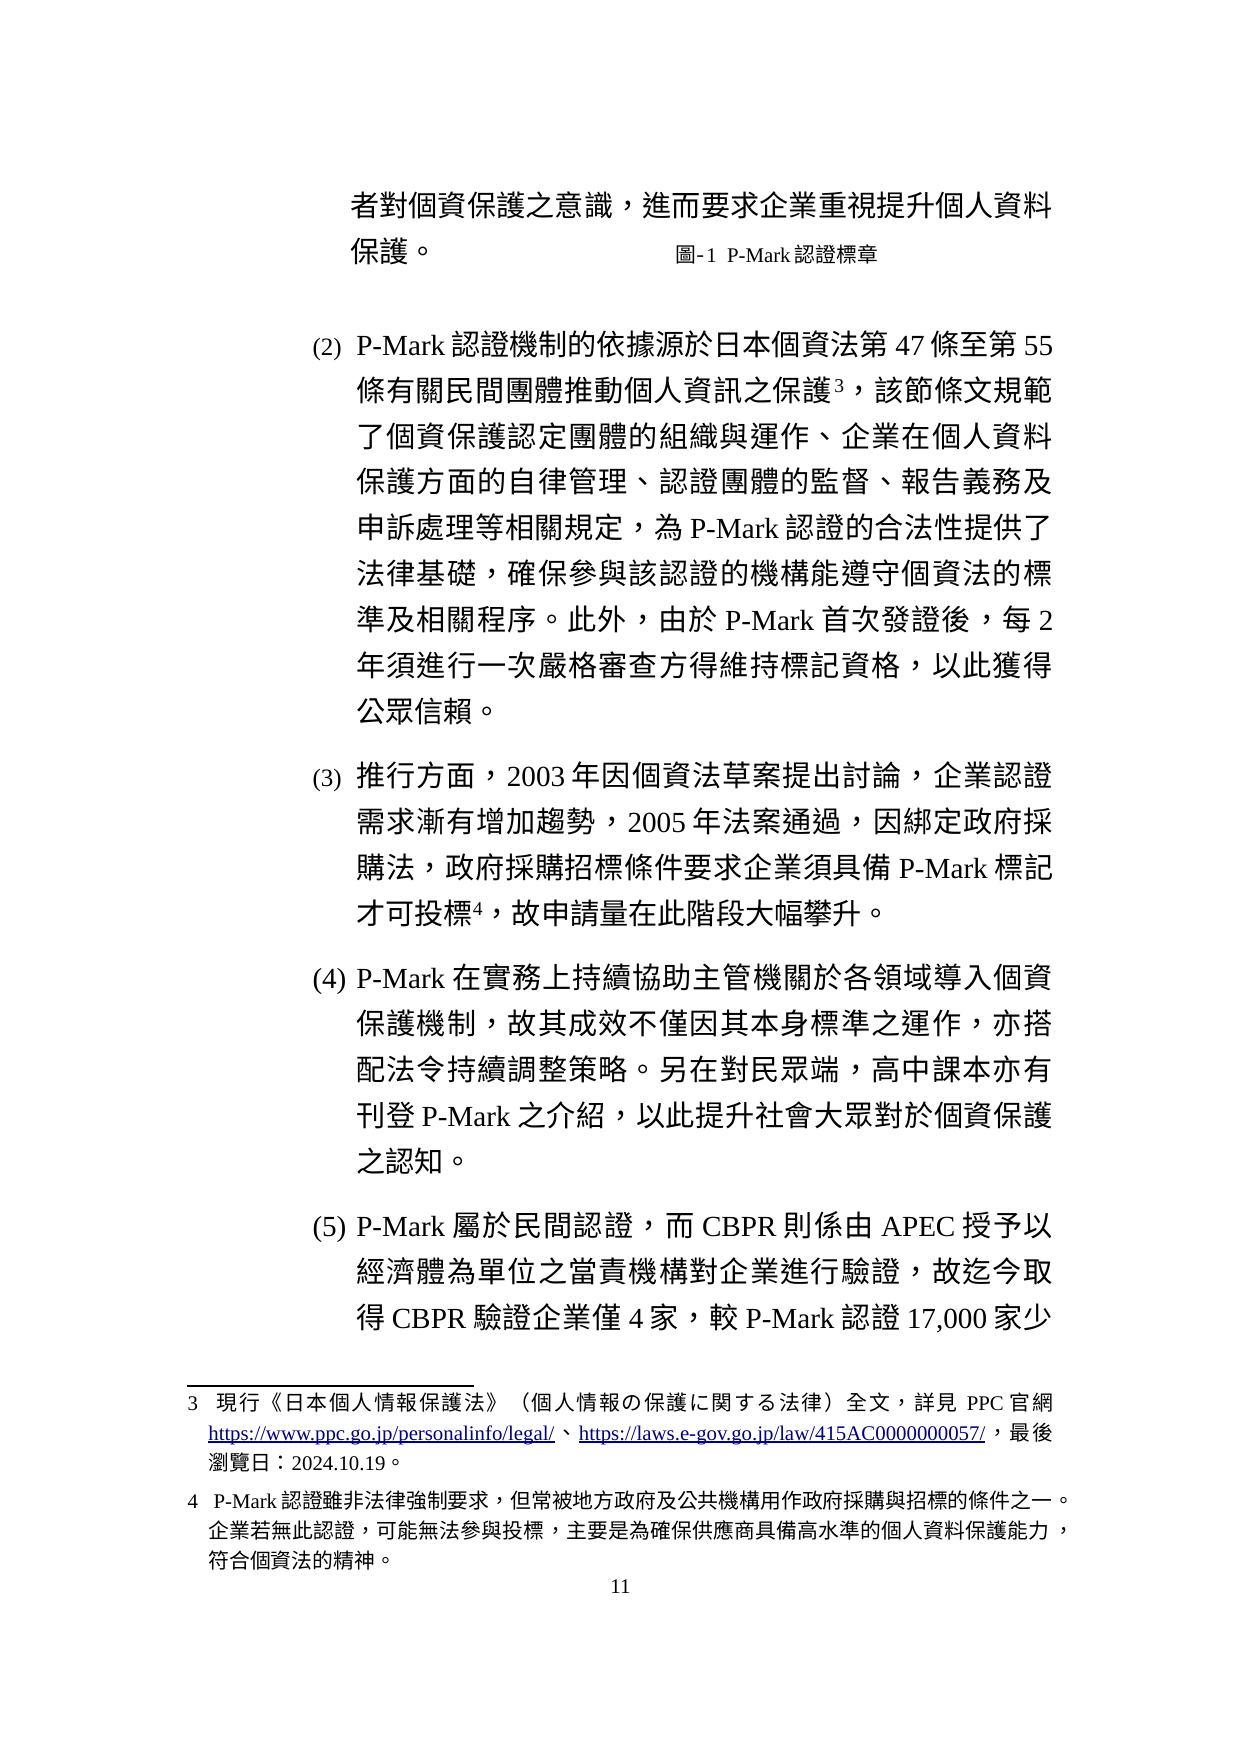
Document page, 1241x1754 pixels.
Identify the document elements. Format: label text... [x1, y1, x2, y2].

list 現行《日本個人情報保護法》（個人情報の保護に関する法律）全文，詳見PPC官網https://www.ppc.go.jp/personalinfo/legal/、https://laws.e-gov.go.jp/law/415AC0000000057/，最後瀏覽日：2024.10.19。 [187, 1386, 1053, 1476]
list P-Mark認證機制的依據源於日本個資法第47條至第55條有關民間團體推動個人資訊之保護，該節條文規範了個資保護認定團體的組織與運作、企業在個人資料保護方面的自律管理、認證團體的監督、報告義務及申訴處理等相關規定，為P-Mark認證的合法性提供了法律基礎，確保參與該認證的機構能遵守個資法的標準及相關程序。此外，由於P-Mark首次發證後，每2年須進行一次嚴格審查方得維持標記資格，以此獲得公眾信賴。 [312, 319, 1053, 731]
list P-Mark在實務上持續協助主管機關於各領域導入個資保護機制，故其成效不僅因其本身標準之運作，亦搭配法令持續調整策略。另在對民眾端，高中課本亦有刊登P-Mark之介紹，以此提升社會大眾對於個資保護之認知。 [312, 952, 1053, 1181]
list P-Mark屬於民間認證，而CBPR則係由APEC授予以經濟體為單位之當責機構對企業進行驗證，故迄今取得CBPR驗證企業僅4家，較P-Mark認證17,000家少很多。就日本而言，因P-Mark標準較CBPR更為嚴格，故企業只要能通過P-Mark認證，就較容易符合CBPR標準，因此企業對P-Mark認證意願較高。 [312, 1200, 1053, 1337]
list P-Mark認證雖非法律強制要求，但常被地方政府及公共機構用作政府採購與招標的條件之一。企業若無此認證，可能無法參與投標，主要是為確保供應商具備高水準的個人資料保護能力，符合個資法的精神。 [187, 1484, 1053, 1574]
list 推行方面，2003年因個資法草案提出討論，企業認證需求漸有增加趨勢，2005年法案通過，因綁定政府採購法，政府採購招標條件要求企業須具備P-Mark標記才可投標，故申請量在此階段大幅攀升。 [312, 750, 1053, 933]
list P-mark認證授予機制係以JISQ15001基準審核企業是否符合標準，通過後授予認證，於1998年設立。1990年代隨資訊大量處理而有隱私保護概念，為因應網路時代發展，日本需要在個人資料保護進行一些機制上之設計，故於昭和63年（西元1988年）12月第95號法律制定「關於行政機關持有的電腦處理個人資料保護法」中規定，可由民間儘早採取有效之個人資料保護措施，因此在通商產業省（現經濟產業省）之指導下，由日本資訊處理開發協會（現一般財団法人日本情報経済社会推進協会）成立隱私標章系統，於1988年4月1日起運行。P-Mark之推行實則比個資法更早。初期是以經濟合作發展組織（OECD）的隱私原則概念創設，主要目標係希望先提升消費者對個資保護之意識，進而要求企業重視提升個人資料保護。 圖‑1 P-Mark認證標章 [312, 179, 1053, 271]
